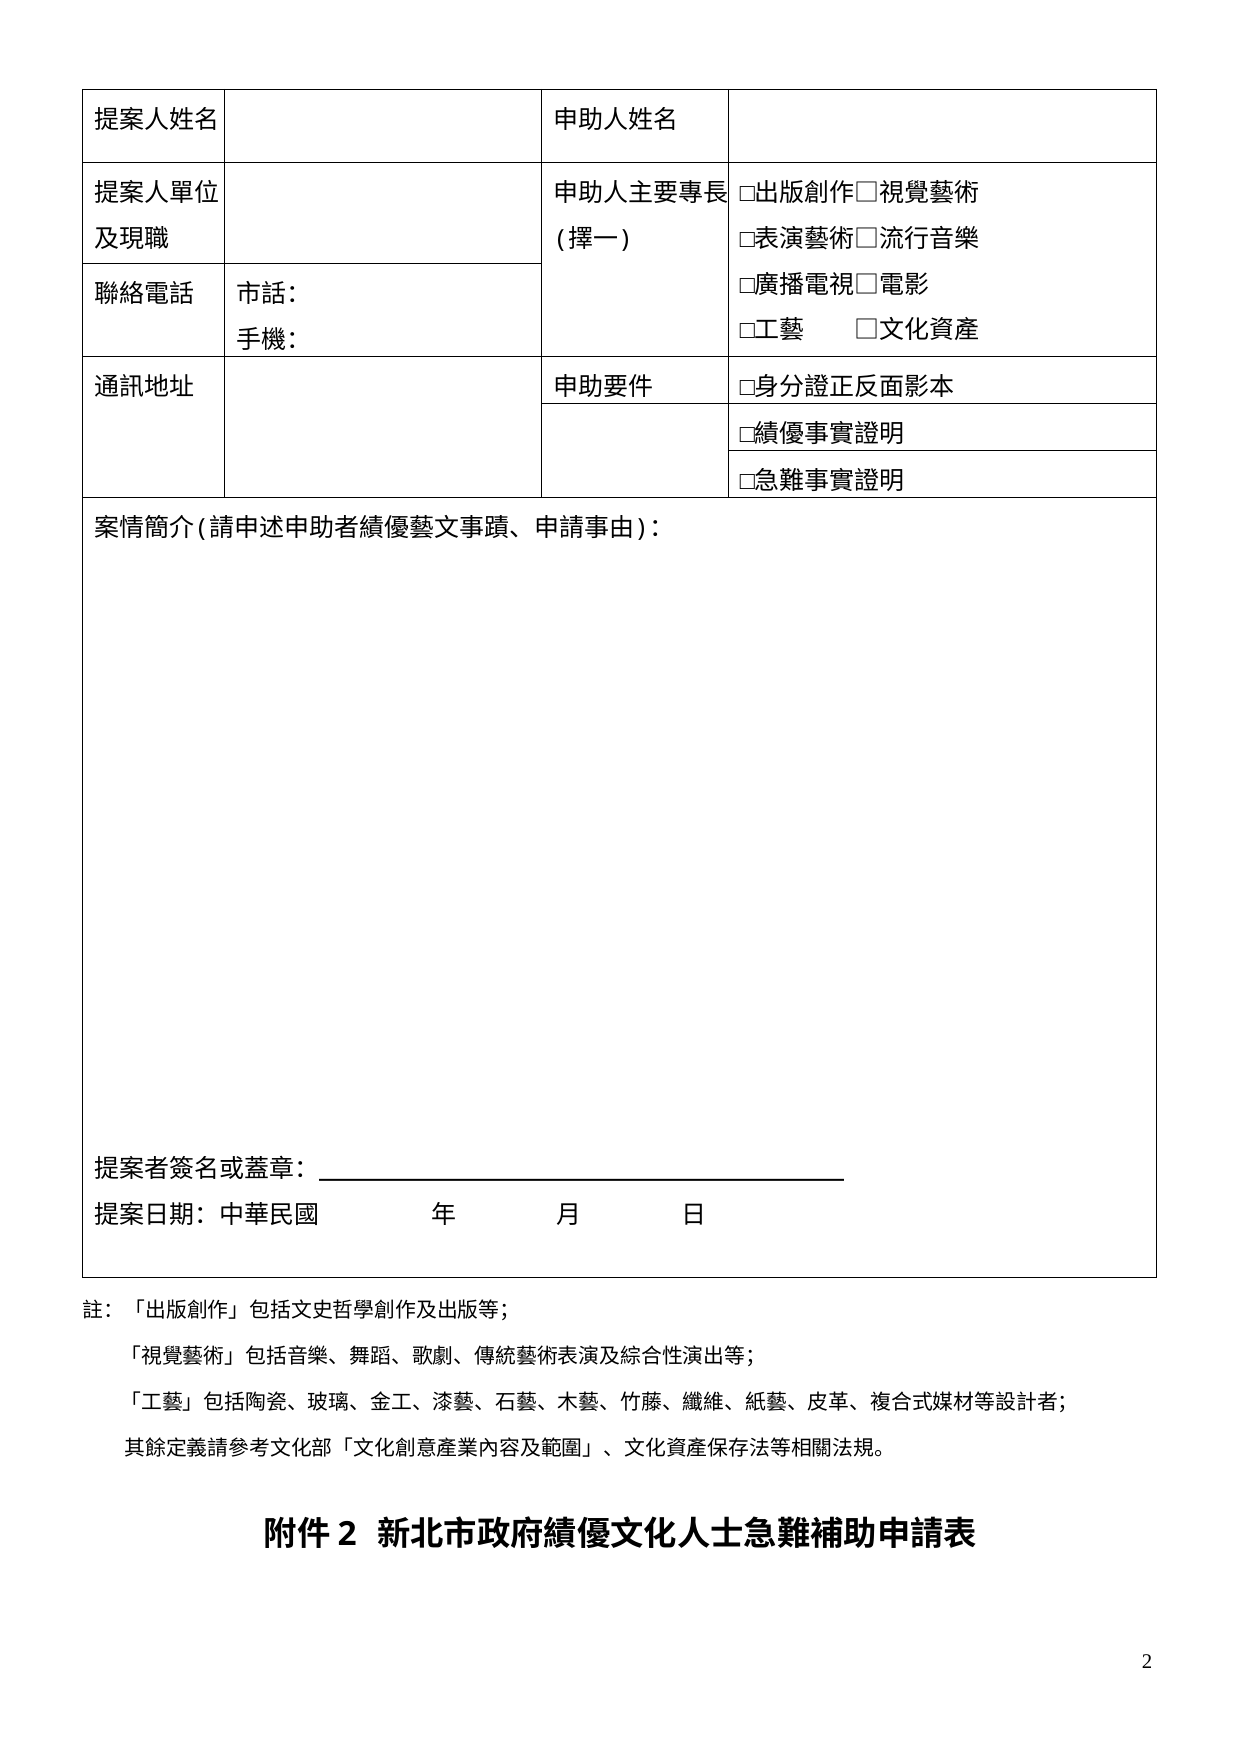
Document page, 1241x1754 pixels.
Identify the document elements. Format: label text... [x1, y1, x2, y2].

table_header 提案人姓名 [83, 90, 224, 162]
table_cell □急難事實證明 [729, 451, 1156, 497]
table_cell [225, 163, 541, 263]
text 註：「出版創作」包括文史哲學創作及出版等； [83, 1278, 1170, 1324]
table_cell 提案人單位及現職 [83, 163, 224, 263]
table_cell 申助人主要專長(擇一) [542, 163, 728, 356]
table_cell [542, 404, 728, 497]
table_cell 通訊地址 [83, 357, 224, 497]
table_header 申助人姓名 [542, 90, 728, 162]
table_cell □出版創作□視覺藝術 □表演藝術□流行音樂 □廣播電視□電影 □工藝 □文化資產 [729, 163, 1156, 356]
text 「工藝」包括陶瓷、玻璃、金工、漆藝、石藝、木藝、竹藤、纖維、紙藝、皮革、複合式媒材等設計者； [83, 1369, 1170, 1415]
table_header [225, 90, 541, 162]
table_header [729, 90, 1156, 162]
text 「視覺藝術」包括音樂、舞蹈、歌劇、傳統藝術表演及綜合性演出等； [83, 1324, 1170, 1369]
table_cell □身分證正反面影本 [729, 357, 1156, 403]
table_cell □績優事實證明 [729, 404, 1156, 450]
text 附件2 新北市政府績優文化人士急難補助申請表 [83, 1507, 1157, 1556]
table_cell 市話： 手機： [225, 264, 541, 356]
text 其餘定義請參考文化部「文化創意產業內容及範圍」、文化資產保存法等相關法規。 [124, 1415, 1170, 1461]
table_cell 聯絡電話 [83, 264, 224, 356]
table_cell [225, 357, 541, 497]
table_cell 案情簡介(請申述申助者績優藝文事蹟、申請事由)： 提案者簽名或蓋章：___________________________________ 提案日期：中華民國 年 月 日 [83, 498, 1156, 1277]
table_cell 申助要件 [542, 357, 728, 403]
